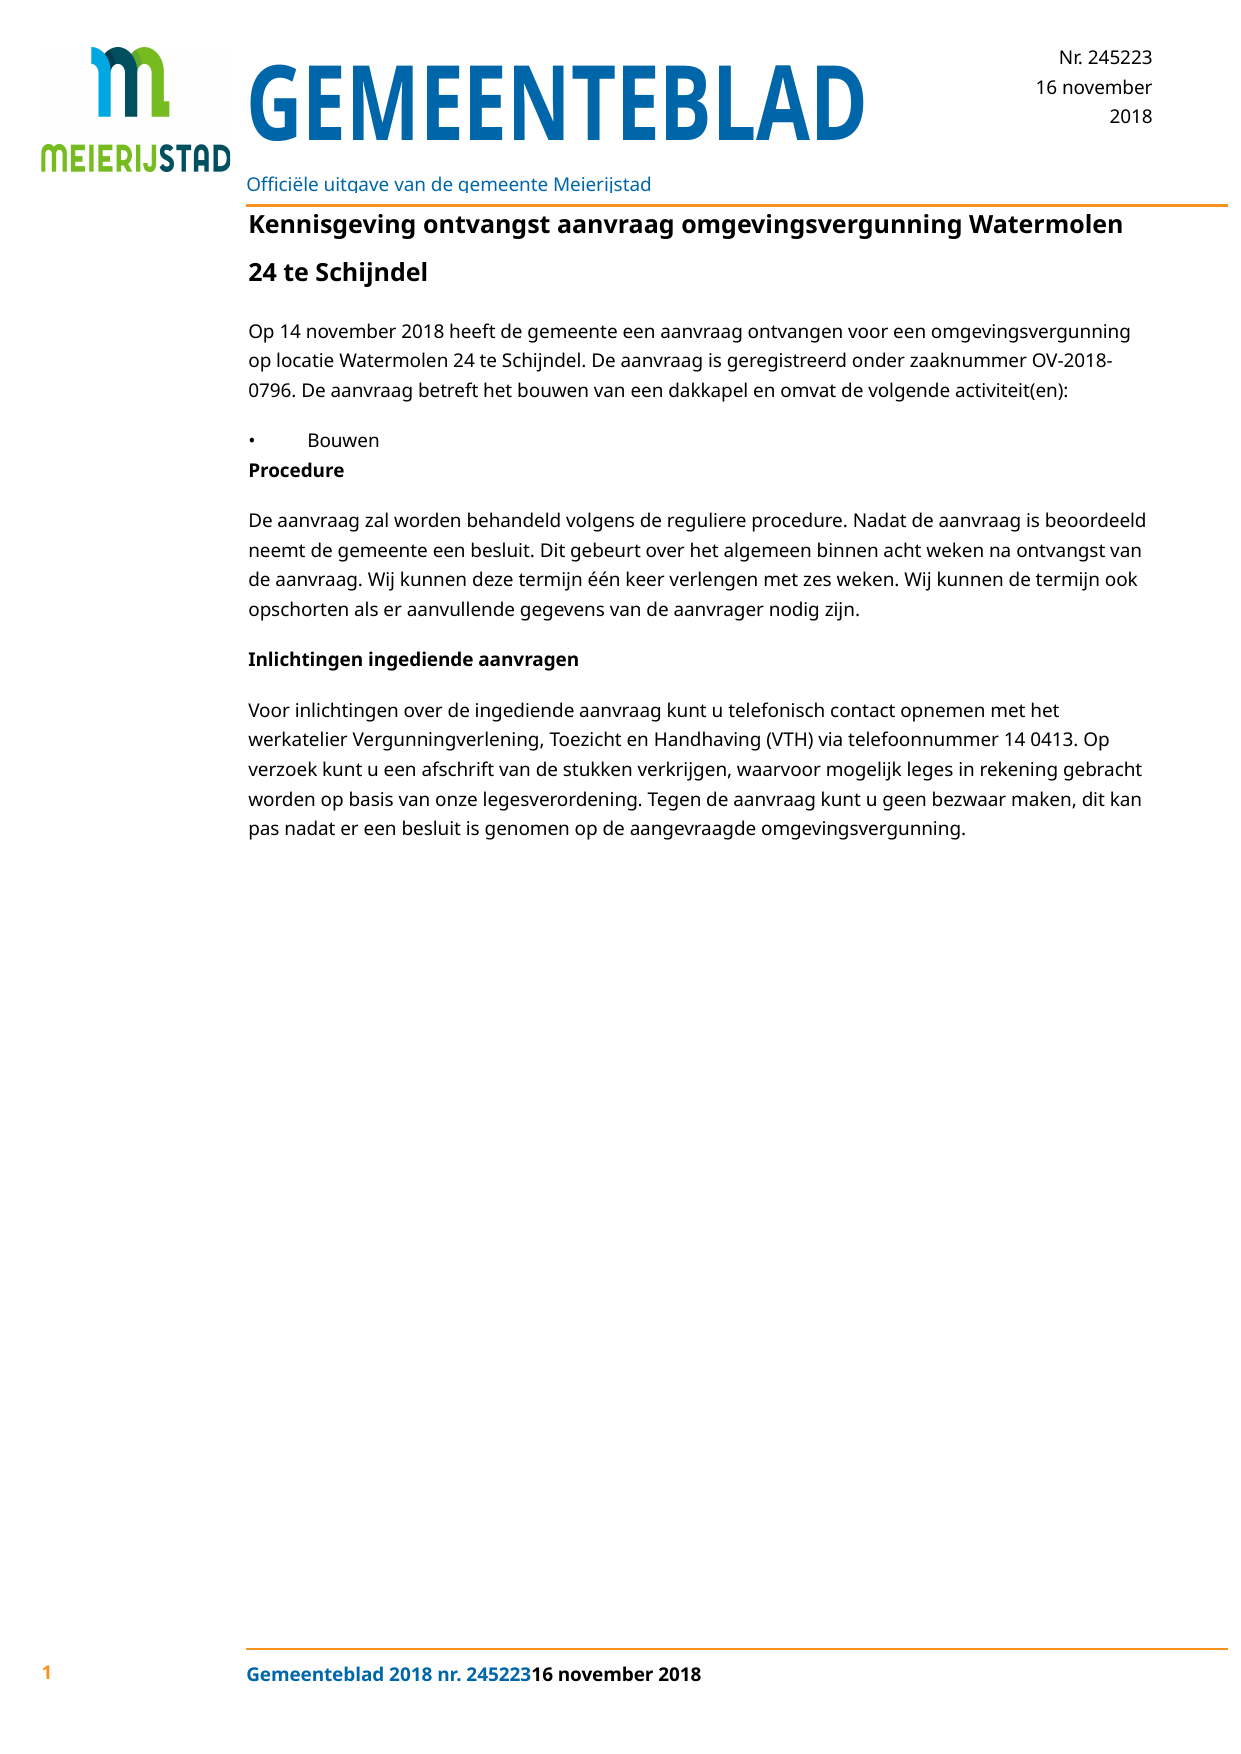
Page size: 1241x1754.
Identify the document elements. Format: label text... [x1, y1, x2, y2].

text Inlichtingen ingediende aanvragen [248, 647, 1152, 672]
text De aanvraag zal worden behandeld volgens de reguliere procedure. Nadat de aanvraag is beoordeeld neemt de gemeente een besluit. Dit gebeurt over het algemeen binnen acht weken na ontvangst van de aanvraag. Wij kunnen deze termijn één keer verlengen met zes weken. Wij kunnen de termijn ook opschorten als er aanvullende gegevens van de aanvrager nodig zijn. [248, 507, 1152, 622]
text Kennisgeving ontvangst aanvraag omgevingsvergunning Watermolen 24 te Schijndel [248, 207, 1152, 288]
picture [41, 47, 231, 172]
text Op 14 november 2018 heeft de gemeente een aanvraag ontvangen voor een omgevingsvergunning op locatie Watermolen 24 te Schijndel. De aanvraag is geregistreerd onder zaaknummer OV-2018-0796. De aanvraag betreft het bouwen van een dakkapel en omvat de volgende activiteit(en): [248, 318, 1152, 403]
text Voor inlichtingen over de ingediende aanvraag kunt u telefonisch contact opnemen met het werkatelier Vergunningverlening, Toezicht en Handhaving (VTH) via telefoonnummer 14 0413. Op verzoek kunt u een afschrift van de stukken verkrijgen, waarvoor mogelijk leges in rekening gebracht worden op basis van onze legesverordening. Tegen de aanvraag kunt u geen bezwaar maken, dit kan pas nadat er een besluit is genomen op de aangevraagde omgevingsvergunning. [248, 697, 1152, 841]
text Procedure [248, 457, 1152, 483]
list Bouwen [248, 427, 1152, 453]
